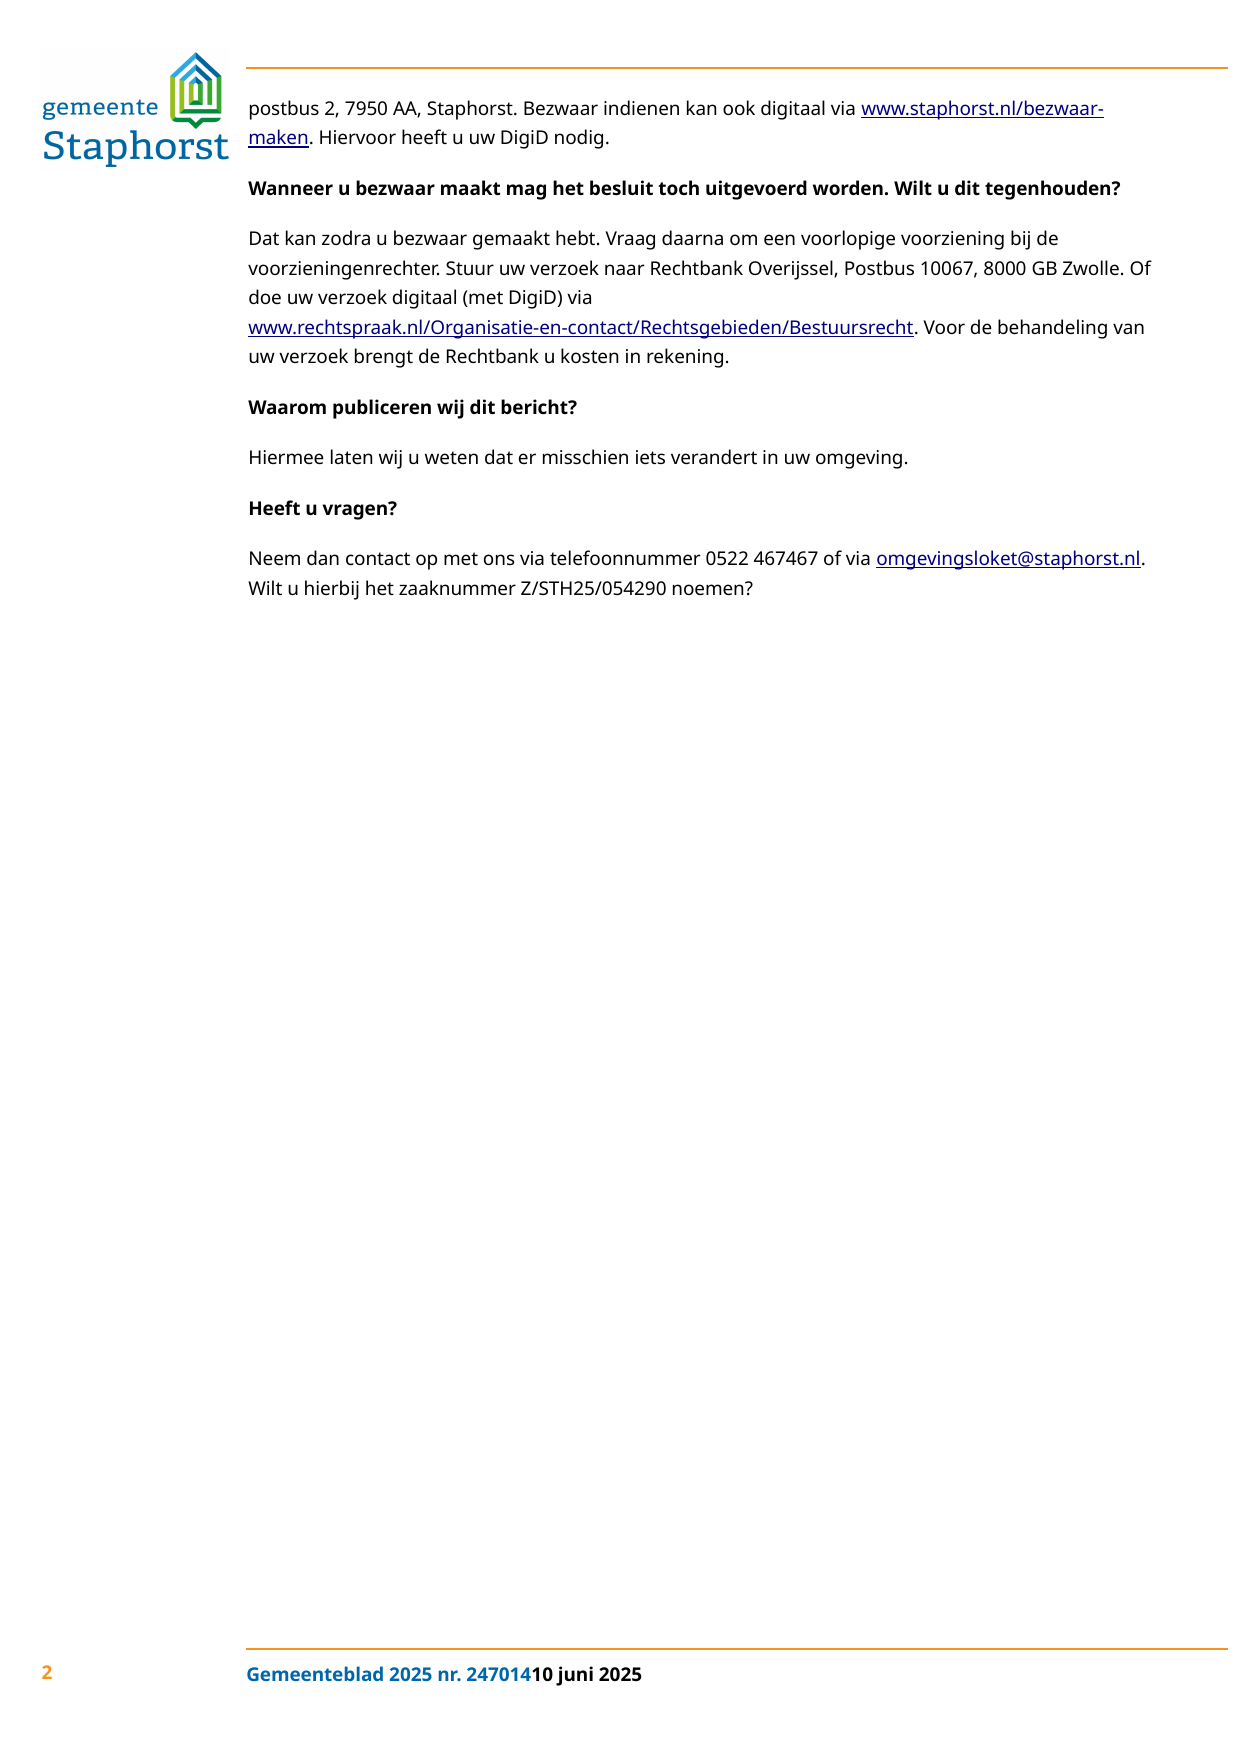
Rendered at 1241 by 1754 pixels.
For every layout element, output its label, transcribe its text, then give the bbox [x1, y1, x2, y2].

text Wanneer u bezwaar maakt mag het besluit toch uitgevoerd worden. Wilt u dit tegenhouden? [248, 175, 1152, 201]
text Waarom publiceren wij dit bericht? [248, 394, 1152, 420]
text Heeft u vragen? [248, 495, 1152, 521]
picture [41, 47, 231, 172]
text Neem dan contact op met ons via telefoonnummer 0522 467467 of via omgevingsloket@staphorst.nl. Wilt u hierbij het zaaknummer Z/STH25/054290 noemen? [248, 545, 1152, 601]
text postbus 2, 7950 AA, Staphorst. Bezwaar indienen kan ook digitaal via www.staphorst.nl/bezwaar-maken. Hiervoor heeft u uw DigiD nodig. [248, 95, 1152, 150]
text Dat kan zodra u bezwaar gemaakt hebt. Vraag daarna om een voorlopige voorziening bij de voorzieningenrechter. Stuur uw verzoek naar Rechtbank Overijssel, Postbus 10067, 8000 GB Zwolle. Of doe uw verzoek digitaal (met DigiD) via www.rechtspraak.nl/Organisatie-en-contact/Rechtsgebieden/Bestuursrecht. Voor de behandeling van uw verzoek brengt de Rechtbank u kosten in rekening. [248, 225, 1152, 369]
text Hiermee laten wij u weten dat er misschien iets verandert in uw omgeving. [248, 444, 1152, 470]
